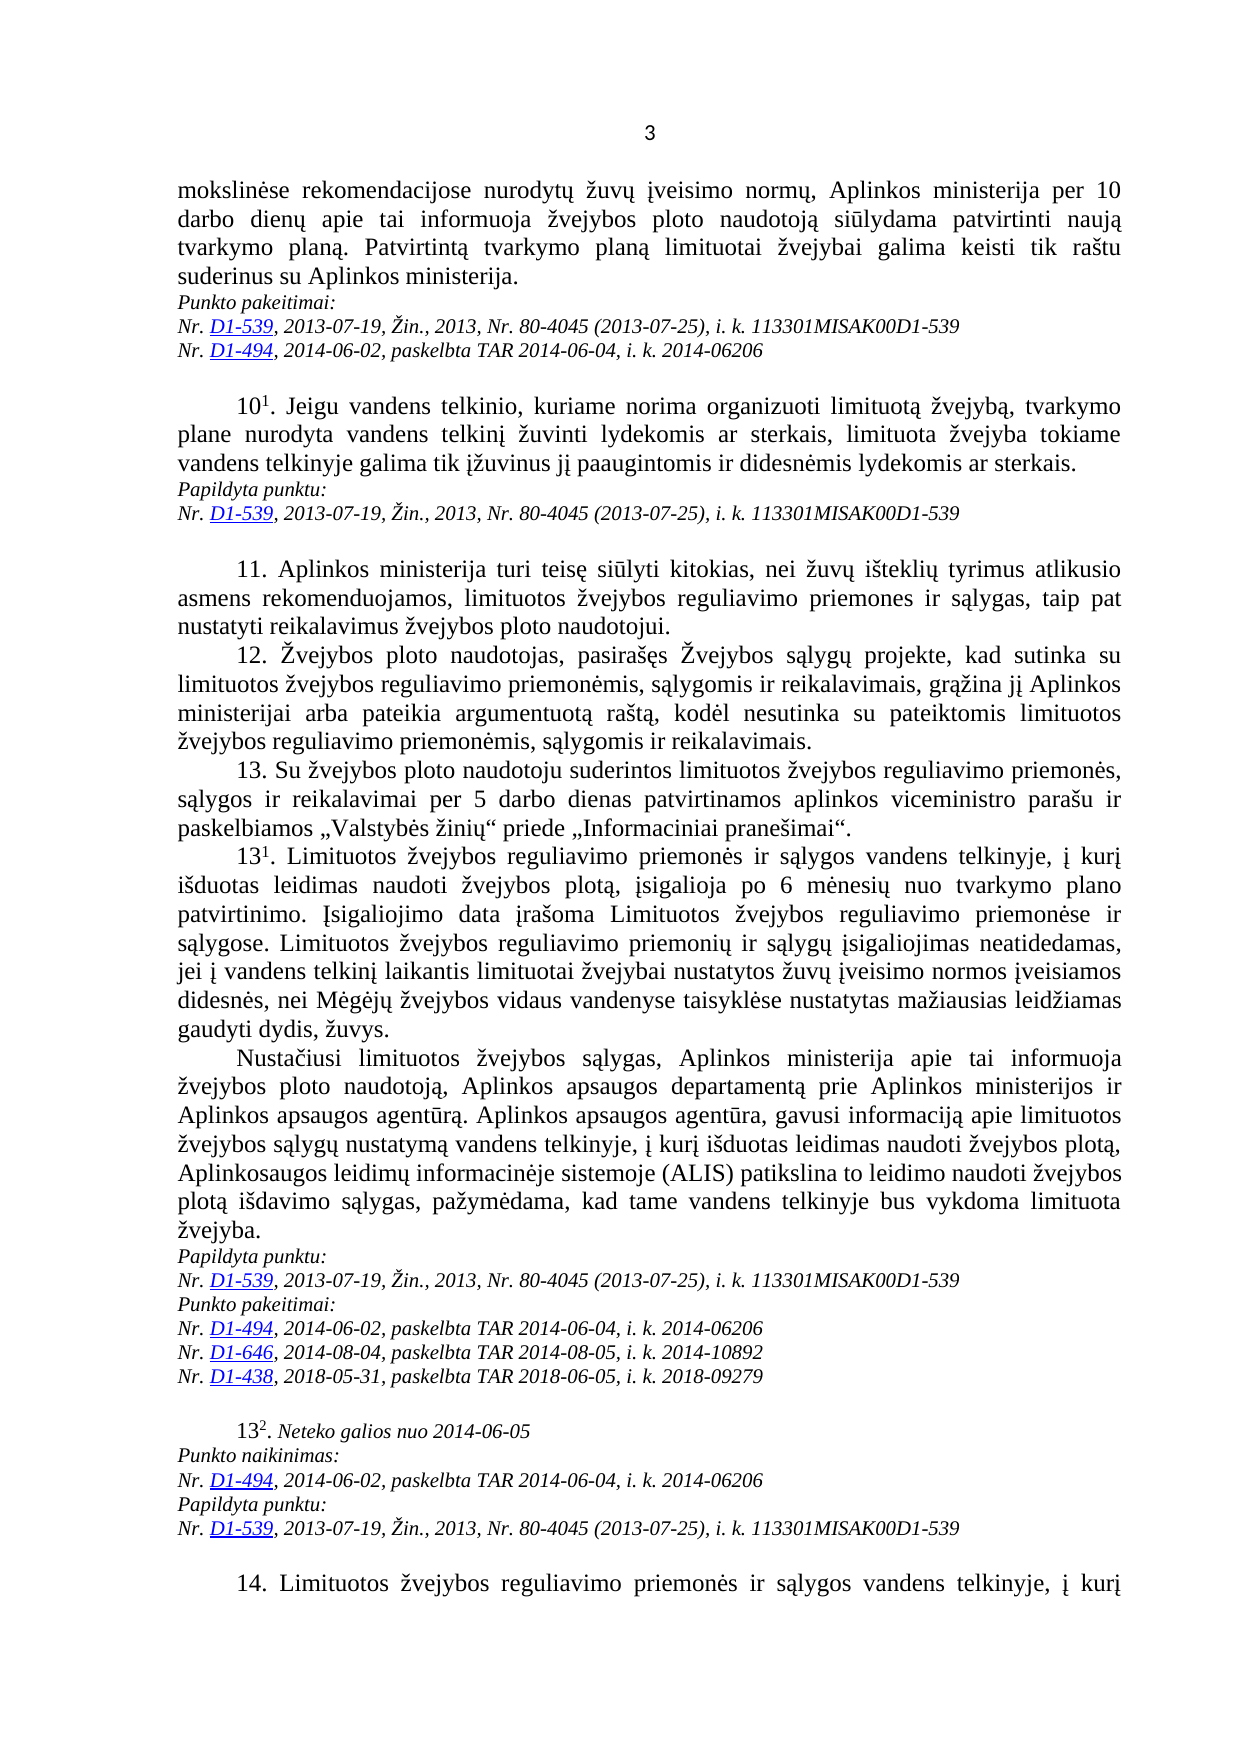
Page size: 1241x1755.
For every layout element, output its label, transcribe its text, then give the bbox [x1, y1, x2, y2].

text Nr. D1-539, 2013-07-19, Žin., 2013, Nr. 80-4045 (2013-07-25), i. k. 113301MISAK00D1-539 [177, 314, 1122, 338]
text Punkto pakeitimai: [177, 1292, 1122, 1316]
text 132. Neteko galios nuo 2014-06-05 [177, 1417, 1122, 1443]
text 101. Jeigu vandens telkinio, kuriame norima organizuoti limituotą žvejybą, tvarkymo plane nurodyta vandens telkinį žuvinti lydekomis ar sterkais, limituota žvejyba tokiame vandens telkinyje galima tik įžuvinus jį paaugintomis ir didesnėmis lydekomis ar sterkais. [177, 391, 1122, 477]
text 13. Su žvejybos ploto naudotoju suderintos limituotos žvejybos reguliavimo priemonės, sąlygos ir reikalavimai per 5 darbo dienas patvirtinamos aplinkos viceministro parašu ir paskelbiamos „Valstybės žinių“ priede „Informaciniai pranešimai“. [177, 755, 1122, 841]
text 11. Aplinkos ministerija turi teisę siūlyti kitokias, nei žuvų išteklių tyrimus atlikusio asmens rekomenduojamos, limituotos žvejybos reguliavimo priemones ir sąlygas, taip pat nustatyti reikalavimus žvejybos ploto naudotojui. [177, 554, 1122, 640]
text Punkto pakeitimai: [177, 290, 1122, 314]
text Nr. D1-646, 2014-08-04, paskelbta TAR 2014-08-05, i. k. 2014-10892 [177, 1340, 1122, 1364]
text Nr. D1-494, 2014-06-02, paskelbta TAR 2014-06-04, i. k. 2014-06206 [177, 1467, 1122, 1492]
text 12. Žvejybos ploto naudotojas, pasirašęs Žvejybos sąlygų projekte, kad sutinka su limituotos žvejybos reguliavimo priemonėmis, sąlygomis ir reikalavimais, grąžina jį Aplinkos ministerijai arba pateikia argumentuotą raštą, kodėl nesutinka su pateiktomis limituotos žvejybos reguliavimo priemonėmis, sąlygomis ir reikalavimais. [177, 640, 1122, 755]
text Punkto naikinimas: [177, 1443, 1122, 1467]
text Nr. D1-494, 2014-06-02, paskelbta TAR 2014-06-04, i. k. 2014-06206 [177, 1316, 1122, 1340]
text Papildyta punktu: [177, 1244, 1122, 1268]
text Nr. D1-494, 2014-06-02, paskelbta TAR 2014-06-04, i. k. 2014-06206 [177, 338, 1122, 362]
text Nr. D1-539, 2013-07-19, Žin., 2013, Nr. 80-4045 (2013-07-25), i. k. 113301MISAK00D1-539 [177, 1268, 1122, 1292]
text Nr. D1-438, 2018-05-31, paskelbta TAR 2018-06-05, i. k. 2018-09279 [177, 1364, 1122, 1388]
text 131. Limituotos žvejybos reguliavimo priemonės ir sąlygos vandens telkinyje, į kurį išduotas leidimas naudoti žvejybos plotą, įsigalioja po 6 mėnesių nuo tvarkymo plano patvirtinimo. Įsigaliojimo data įrašoma Limituotos žvejybos reguliavimo priemonėse ir sąlygose. Limituotos žvejybos reguliavimo priemonių ir sąlygų įsigaliojimas neatidedamas, jei į vandens telkinį laikantis limituotai žvejybai nustatytos žuvų įveisimo normos įveisiamos didesnės, nei Mėgėjų žvejybos vidaus vandenyse taisyklėse nustatytas mažiausias leidžiamas gaudyti dydis, žuvys. [177, 841, 1122, 1043]
text Papildyta punktu: [177, 477, 1122, 501]
text 14. Limituotos žvejybos reguliavimo priemonės ir sąlygos vandens telkinyje, į kurį [177, 1568, 1122, 1597]
text Nr. D1-539, 2013-07-19, Žin., 2013, Nr. 80-4045 (2013-07-25), i. k. 113301MISAK00D1-539 [177, 501, 1122, 525]
text Nr. D1-539, 2013-07-19, Žin., 2013, Nr. 80-4045 (2013-07-25), i. k. 113301MISAK00D1-539 [177, 1516, 1122, 1540]
text Papildyta punktu: [177, 1492, 1122, 1516]
text Nustačiusi limituotos žvejybos sąlygas, Aplinkos ministerija apie tai informuoja žvejybos ploto naudotoją, Aplinkos apsaugos departamentą prie Aplinkos ministerijos ir Aplinkos apsaugos agentūrą. Aplinkos apsaugos agentūra, gavusi informaciją apie limituotos žvejybos sąlygų nustatymą vandens telkinyje, į kurį išduotas leidimas naudoti žvejybos plotą, Aplinkosaugos leidimų informacinėje sistemoje (ALIS) patikslina to leidimo naudoti žvejybos plotą išdavimo sąlygas, pažymėdama, kad tame vandens telkinyje bus vykdoma limituota žvejyba. [177, 1043, 1122, 1244]
text mokslinėse rekomendacijose nurodytų žuvų įveisimo normų, Aplinkos ministerija per 10 darbo dienų apie tai informuoja žvejybos ploto naudotoją siūlydama patvirtinti naują tvarkymo planą. Patvirtintą tvarkymo planą limituotai žvejybai galima keisti tik raštu suderinus su Aplinkos ministerija. [177, 175, 1122, 290]
